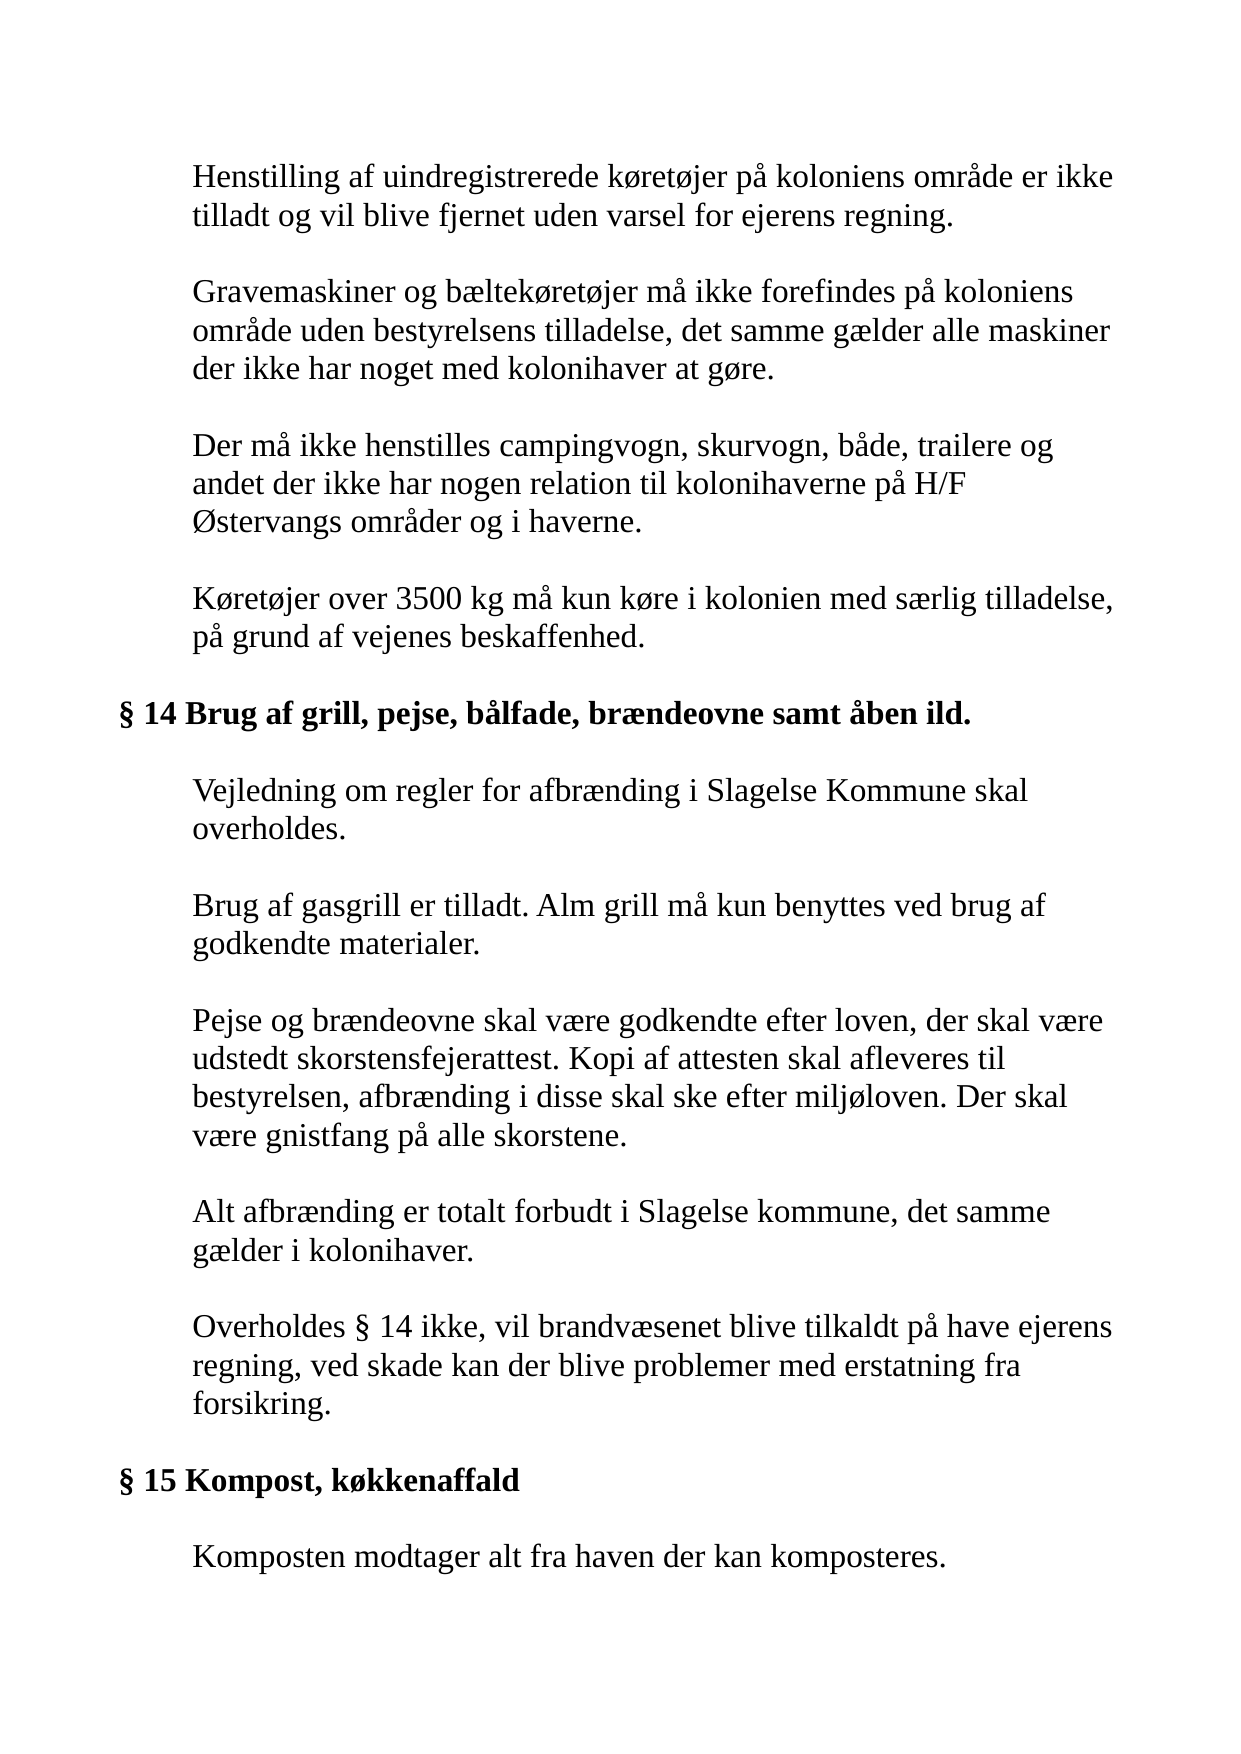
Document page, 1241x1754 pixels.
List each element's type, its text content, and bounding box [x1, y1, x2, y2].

text Gravemaskiner og bæltekøretøjer må ikke forefindes på koloniens område uden bestyrelsens tilladelse, det samme gælder alle maskiner der ikke har noget med kolonihaver at gøre. [118, 271, 1122, 386]
text Alt afbrænding er totalt forbudt i Slagelse kommune, det samme gælder i kolonihaver. [118, 1191, 1122, 1268]
text § 15 Kompost, køkkenaffald [118, 1460, 1122, 1498]
text Brug af gasgrill er tilladt. Alm grill må kun benyttes ved brug af godkendte materialer. [118, 885, 1122, 961]
text Overholdes § 14 ikke, vil brandvæsenet blive tilkaldt på have ejerens regning, ved skade kan der blive problemer med erstatning fra forsikring. [118, 1306, 1122, 1421]
text § 14 Brug af grill, pejse, bålfade, brændeovne samt åben ild. [118, 693, 1122, 731]
text [118, 118, 1122, 156]
text Vejledning om regler for afbrænding i Slagelse Kommune skal overholdes. [118, 770, 1122, 846]
text Komposten modtager alt fra haven der kan komposteres. [118, 1536, 1122, 1613]
text Der må ikke henstilles campingvogn, skurvogn, både, trailere og andet der ikke har nogen relation til kolonihaverne på H/F Østervangs områder og i haverne. [118, 425, 1122, 540]
text Pejse og brændeovne skal være godkendte efter loven, der skal være udstedt skorstensfejerattest. Kopi af attesten skal afleveres til bestyrelsen, afbrænding i disse skal ske efter miljøloven. Der skal være gnistfang på alle skorstene. [118, 1000, 1122, 1153]
text Køretøjer over 3500 kg må kun køre i kolonien med særlig tilladelse, på grund af vejenes beskaffenhed. [118, 578, 1122, 655]
text Henstilling af uindregistrerede køretøjer på koloniens område er ikke tilladt og vil blive fjernet uden varsel for ejerens regning. [118, 156, 1122, 233]
